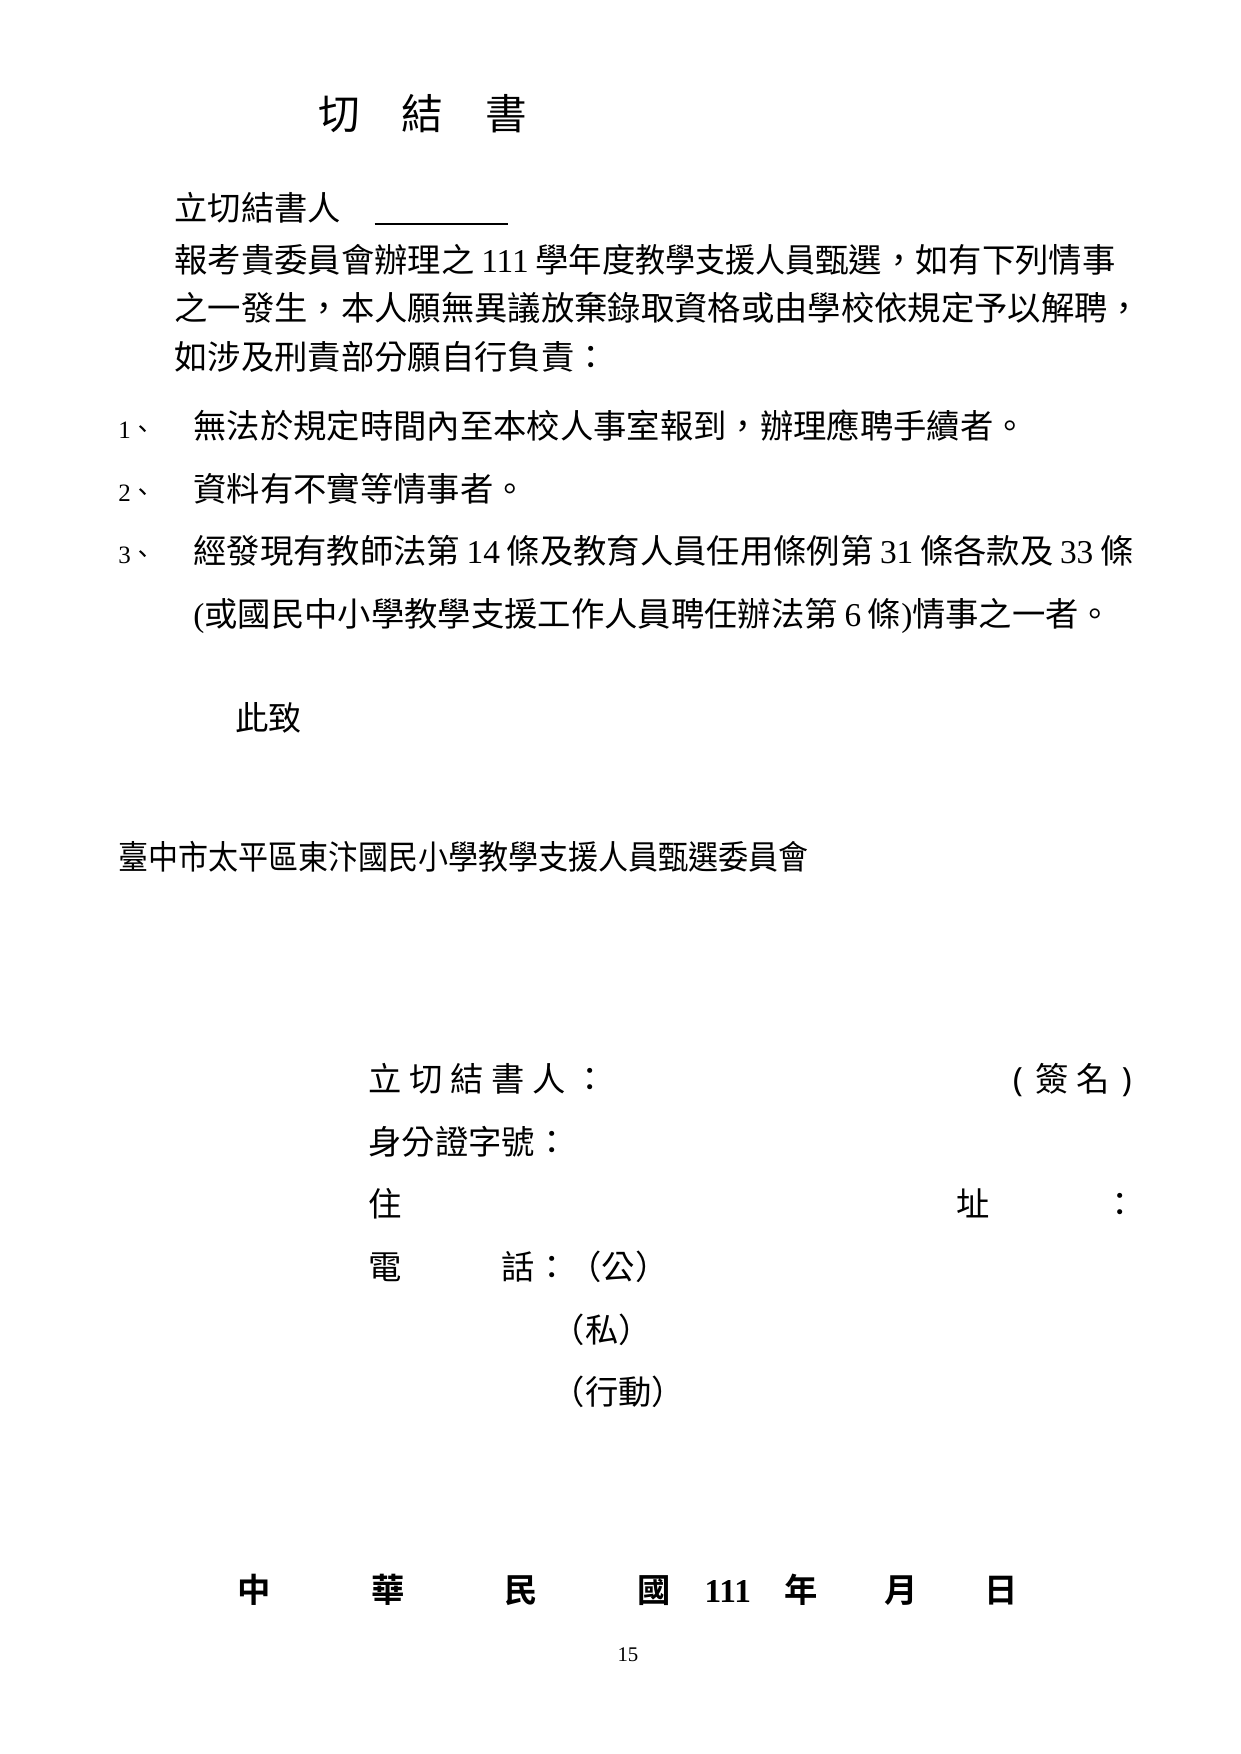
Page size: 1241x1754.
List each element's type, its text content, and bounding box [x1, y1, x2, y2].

list 資料有不實等情事者。 [118, 445, 1137, 508]
text 中 華 民 國 111 年 月 日 [118, 1546, 1137, 1609]
list 經發現有教師法第14條及教育人員任用條例第31條各款及33條(或國民中小學教學支援工作人員聘任辦法第6條)情事之一者。 [118, 508, 1137, 633]
text （私） [118, 1303, 1137, 1352]
list 無法於規定時間內至本校人事室報到，辦理應聘手續者。 [118, 383, 1137, 445]
text 報考貴委員會辦理之111學年度教學支援人員甄選，如有下列情事之一發生，本人願無異議放棄錄取資格或由學校依規定予以解聘，如涉及刑責部分願自行負責： [174, 234, 1137, 379]
text （行動） [118, 1366, 1137, 1414]
text 住 址： 電 話：（公） [368, 1178, 1137, 1289]
text 切 結 書 [118, 69, 1137, 132]
text 立切結書人 [174, 182, 1137, 230]
text 此致 [118, 692, 1137, 740]
text 臺中市太平區東汴國民小學教學支援人員甄選委員會 [118, 813, 1137, 876]
text 立切結書人： (簽名) 身分證字號： [368, 1053, 1137, 1164]
